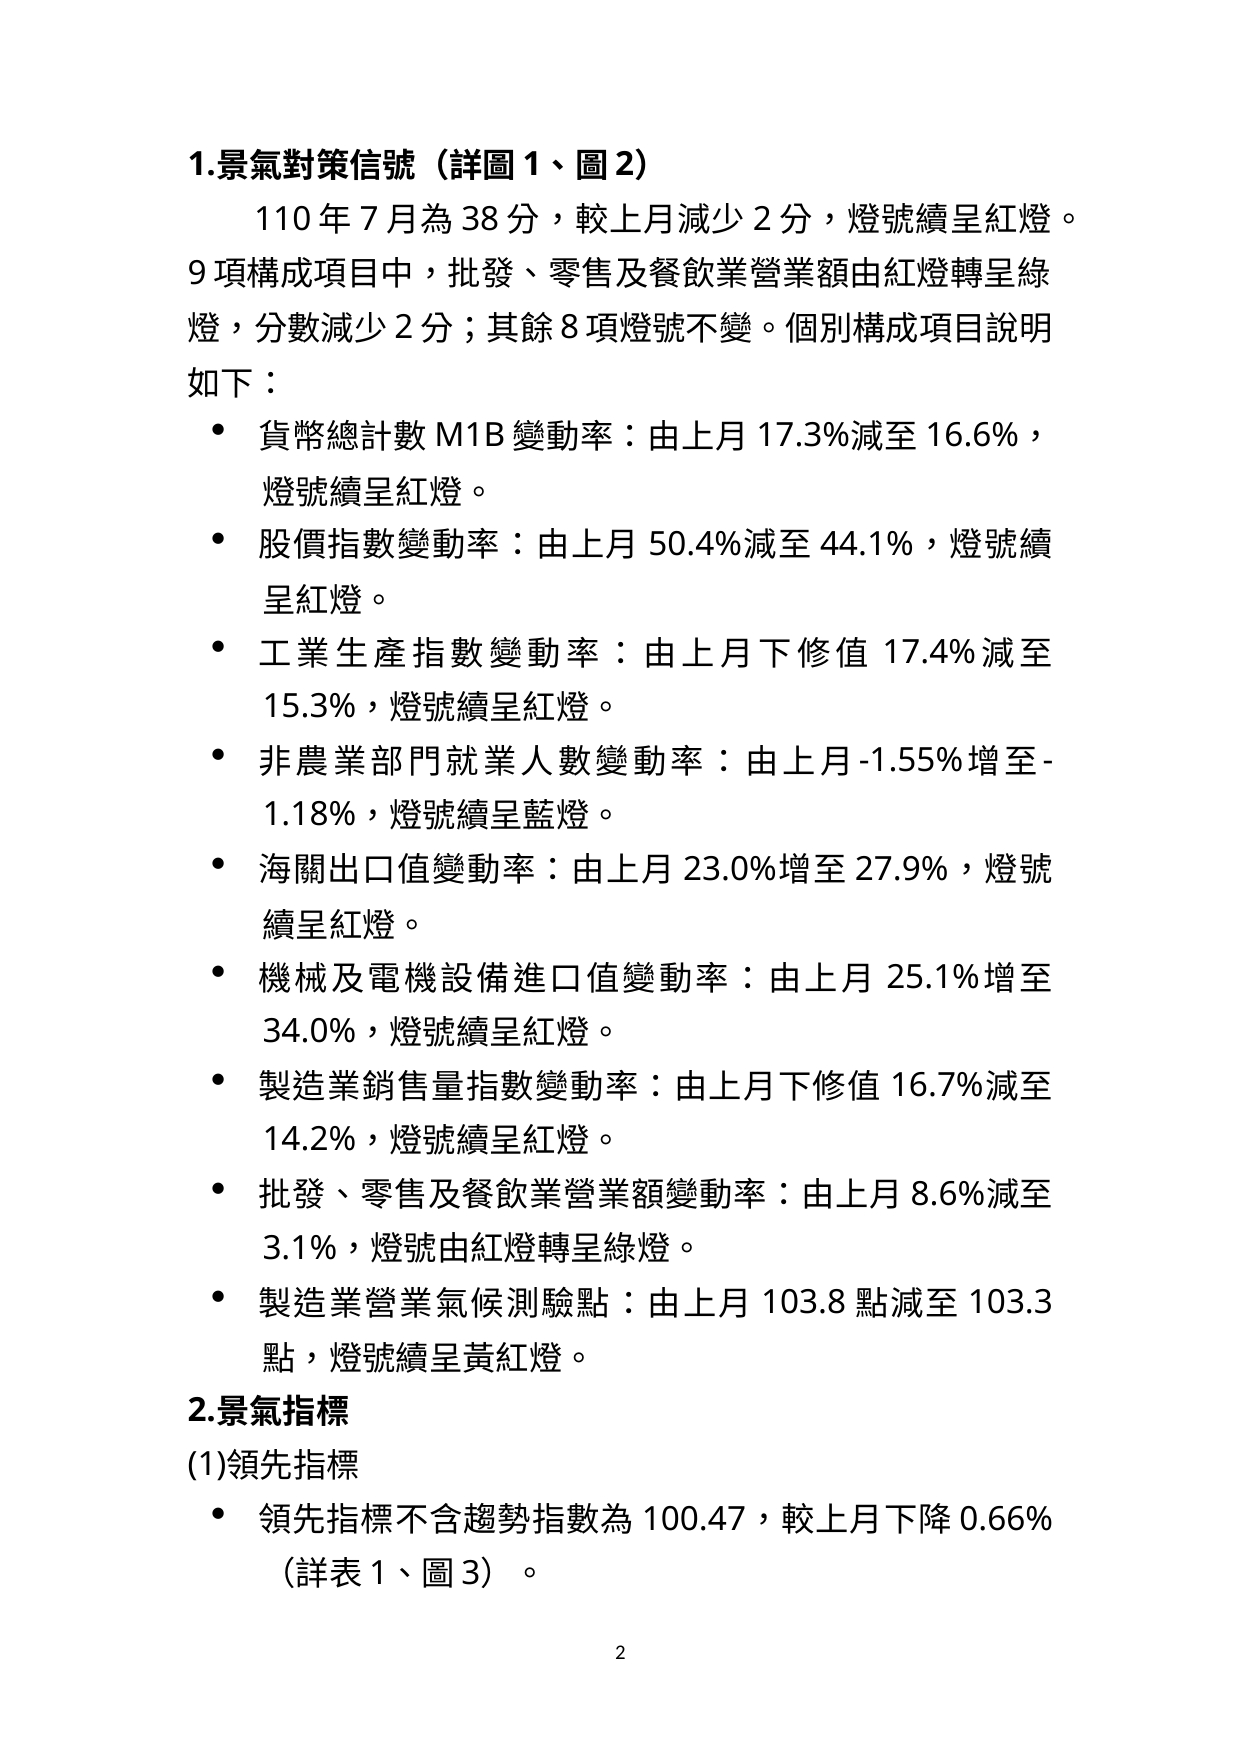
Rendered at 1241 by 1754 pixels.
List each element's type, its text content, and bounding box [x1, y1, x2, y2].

list 非農業部門就業人數變動率：由上月-1.55%增至-1.18%，燈號續呈藍燈。 [212, 732, 1053, 840]
list 股價指數變動率：由上月50.4%減至44.1%，燈號續呈紅燈。 [212, 515, 1053, 623]
text 110年7月為38分，較上月減少2分，燈號續呈紅燈。9項構成項目中，批發、零售及餐飲業營業額由紅燈轉呈綠燈，分數減少2分；其餘8項燈號不變。個別構成項目說明如下： [187, 190, 1053, 407]
text (1)領先指標 [187, 1436, 1053, 1490]
list 海關出口值變動率：由上月23.0%增至27.9%，燈號續呈紅燈。 [212, 840, 1053, 948]
list 製造業營業氣候測驗點：由上月103.8點減至103.3點，燈號續呈黃紅燈。 [212, 1273, 1053, 1382]
list 領先指標不含趨勢指數為100.47，較上月下降0.66%（詳表1、圖3）。 [212, 1490, 1053, 1598]
list 批發、零售及餐飲業營業額變動率：由上月8.6%減至3.1%，燈號由紅燈轉呈綠燈。 [212, 1165, 1053, 1273]
text 2.景氣指標 [187, 1382, 1053, 1436]
list 機械及電機設備進口值變動率：由上月25.1%增至34.0%，燈號續呈紅燈。 [212, 948, 1053, 1057]
text 1.景氣對策信號（詳圖1、圖2） [187, 136, 1053, 190]
list 貨幣總計數M1B變動率：由上月17.3%減至16.6%，燈號續呈紅燈。 [212, 407, 1053, 515]
list 工業生產指數變動率：由上月下修值17.4%減至15.3%，燈號續呈紅燈。 [212, 623, 1053, 732]
list 製造業銷售量指數變動率：由上月下修值16.7%減至14.2%，燈號續呈紅燈。 [212, 1057, 1053, 1165]
